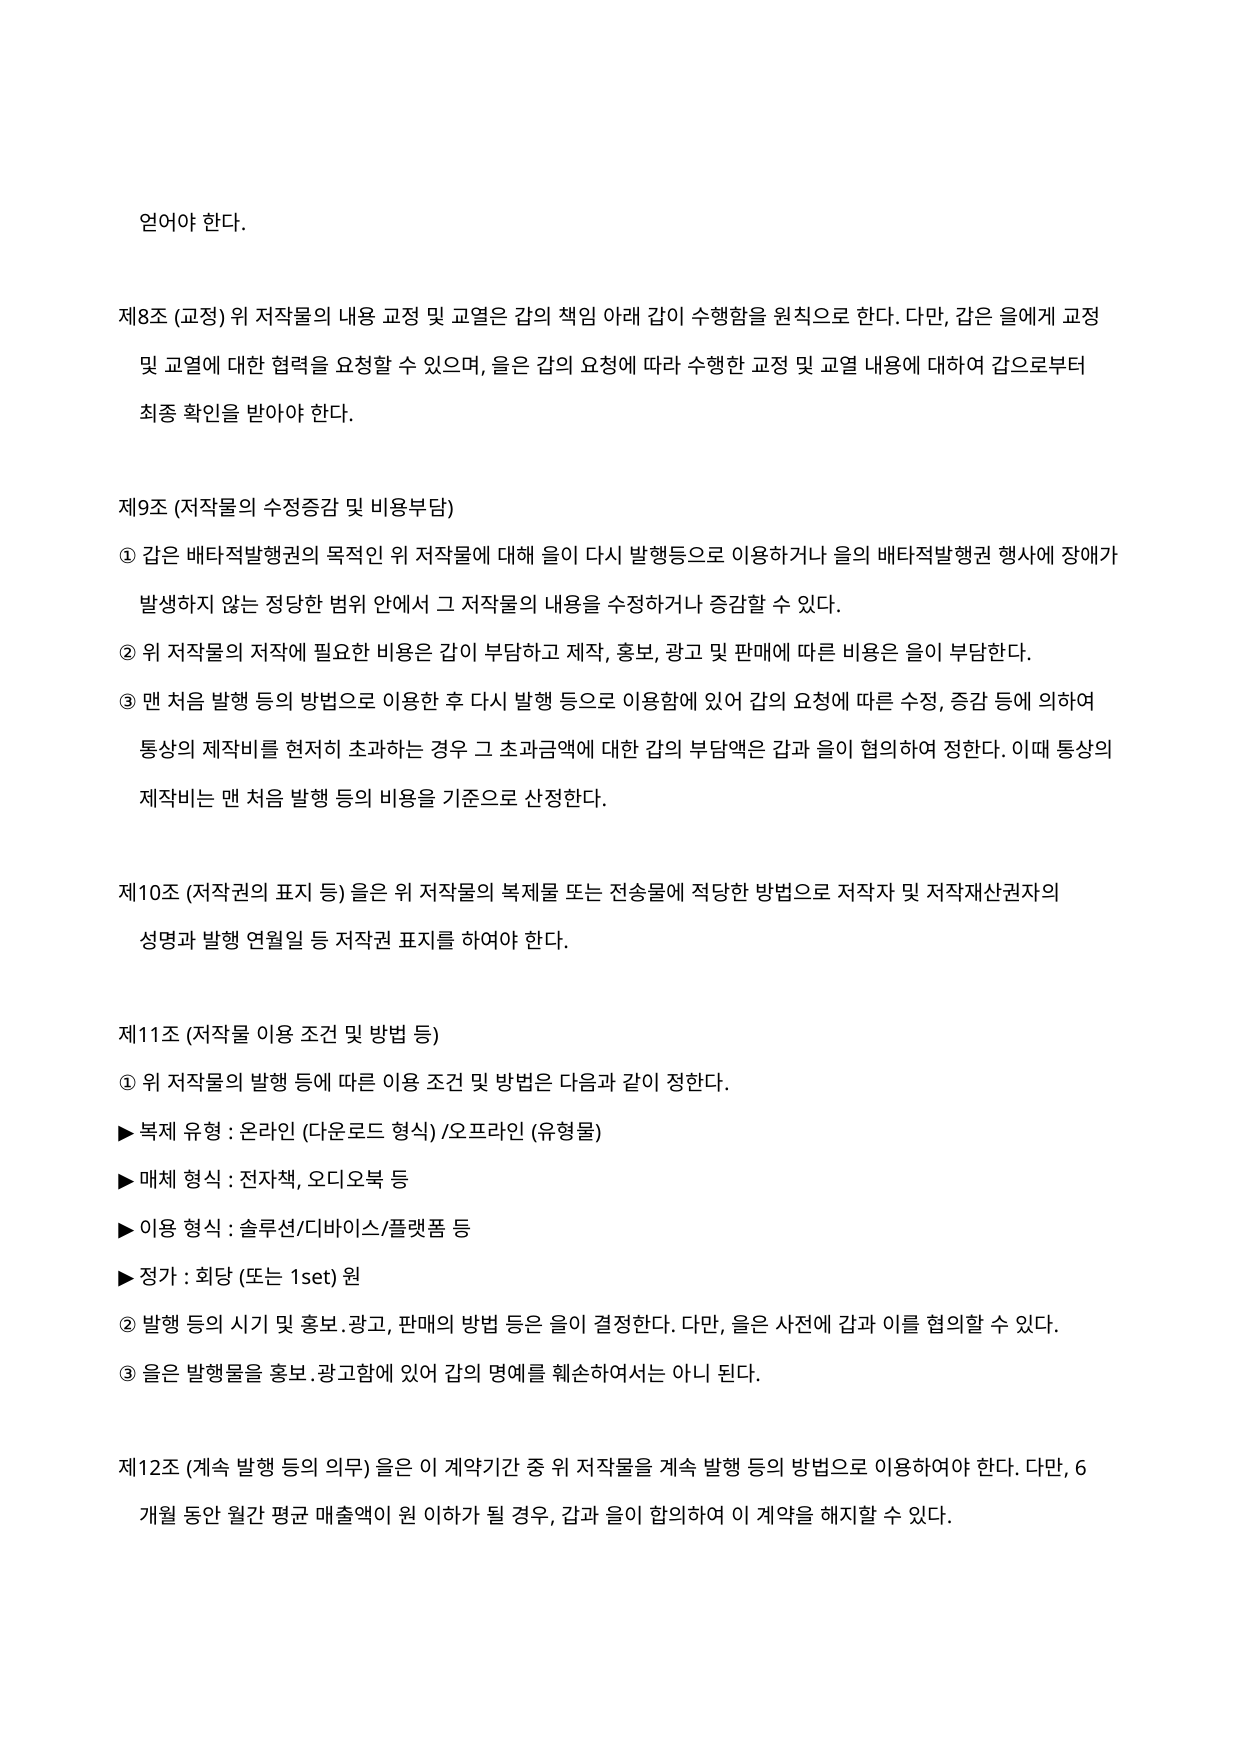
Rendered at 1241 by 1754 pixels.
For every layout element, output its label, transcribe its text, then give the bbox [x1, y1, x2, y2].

text 제12조 (계속 발행 등의 의무) 을은 이 계약기간 중 위 저작물을 계속 발행 등의 방법으로 이용하여야 한다. 다만, 6개월 동안 월간 평균 매출액이 원 이하가 될 경우, 갑과 을이 합의하여 이 계약을 해지할 수 있다. [118, 1451, 1122, 1530]
text 제8조 (교정) 위 저작물의 내용 교정 및 교열은 갑의 책임 아래 갑이 수행함을 원칙으로 한다. 다만, 갑은 을에게 교정 및 교열에 대한 협력을 요청할 수 있으며, 을은 갑의 요청에 따라 수행한 교정 및 교열 내용에 대하여 갑으로부터 최종 확인을 받아야 한다. [118, 301, 1122, 428]
text ▶ 정가 : 회당 (또는 1set) 원 [118, 1260, 1122, 1291]
text ② 위 저작물의 저작에 필요한 비용은 갑이 부담하고 제작, 홍보, 광고 및 판매에 따른 비용은 을이 부담한다. [118, 637, 1122, 667]
text ① 갑은 배타적발행권의 목적인 위 저작물에 대해 을이 다시 발행등으로 이용하거나 을의 배타적발행권 행사에 장애가 발생하지 않는 정당한 범위 안에서 그 저작물의 내용을 수정하거나 증감할 수 있다. [118, 540, 1122, 618]
text 제10조 (저작권의 표지 등) 을은 위 저작물의 복제물 또는 전송물에 적당한 방법으로 저작자 및 저작재산권자의 성명과 발행 연월일 등 저작권 표지를 하여야 한다. [118, 876, 1122, 954]
text ▶ 복제 유형 : 온라인 (다운로드 형식) /오프라인 (유형물) [118, 1115, 1122, 1145]
text 얻어야 한다. [118, 207, 1122, 237]
text ③ 을은 발행물을 홍보․광고함에 있어 갑의 명예를 훼손하여서는 아니 된다. [118, 1357, 1122, 1387]
text ① 위 저작물의 발행 등에 따른 이용 조건 및 방법은 다음과 같이 정한다. [118, 1066, 1122, 1097]
text ▶ 매체 형식 : 전자책, 오디오북 등 [118, 1163, 1122, 1194]
text ▶ 이용 형식 : 솔루션/디바이스/플랫폼 등 [118, 1212, 1122, 1242]
text ② 발행 등의 시기 및 홍보․광고, 판매의 방법 등은 을이 결정한다. 다만, 을은 사전에 갑과 이를 협의할 수 있다. [118, 1309, 1122, 1339]
text 제11조 (저작물 이용 조건 및 방법 등) [118, 1018, 1122, 1048]
text 제9조 (저작물의 수정증감 및 비용부담) [118, 491, 1122, 522]
text ③ 맨 처음 발행 등의 방법으로 이용한 후 다시 발행 등으로 이용함에 있어 갑의 요청에 따른 수정, 증감 등에 의하여 통상의 제작비를 현저히 초과하는 경우 그 초과금액에 대한 갑의 부담액은 갑과 을이 협의하여 정한다. 이때 통상의 제작비는 맨 처음 발행 등의 비용을 기준으로 산정한다. [118, 685, 1122, 812]
